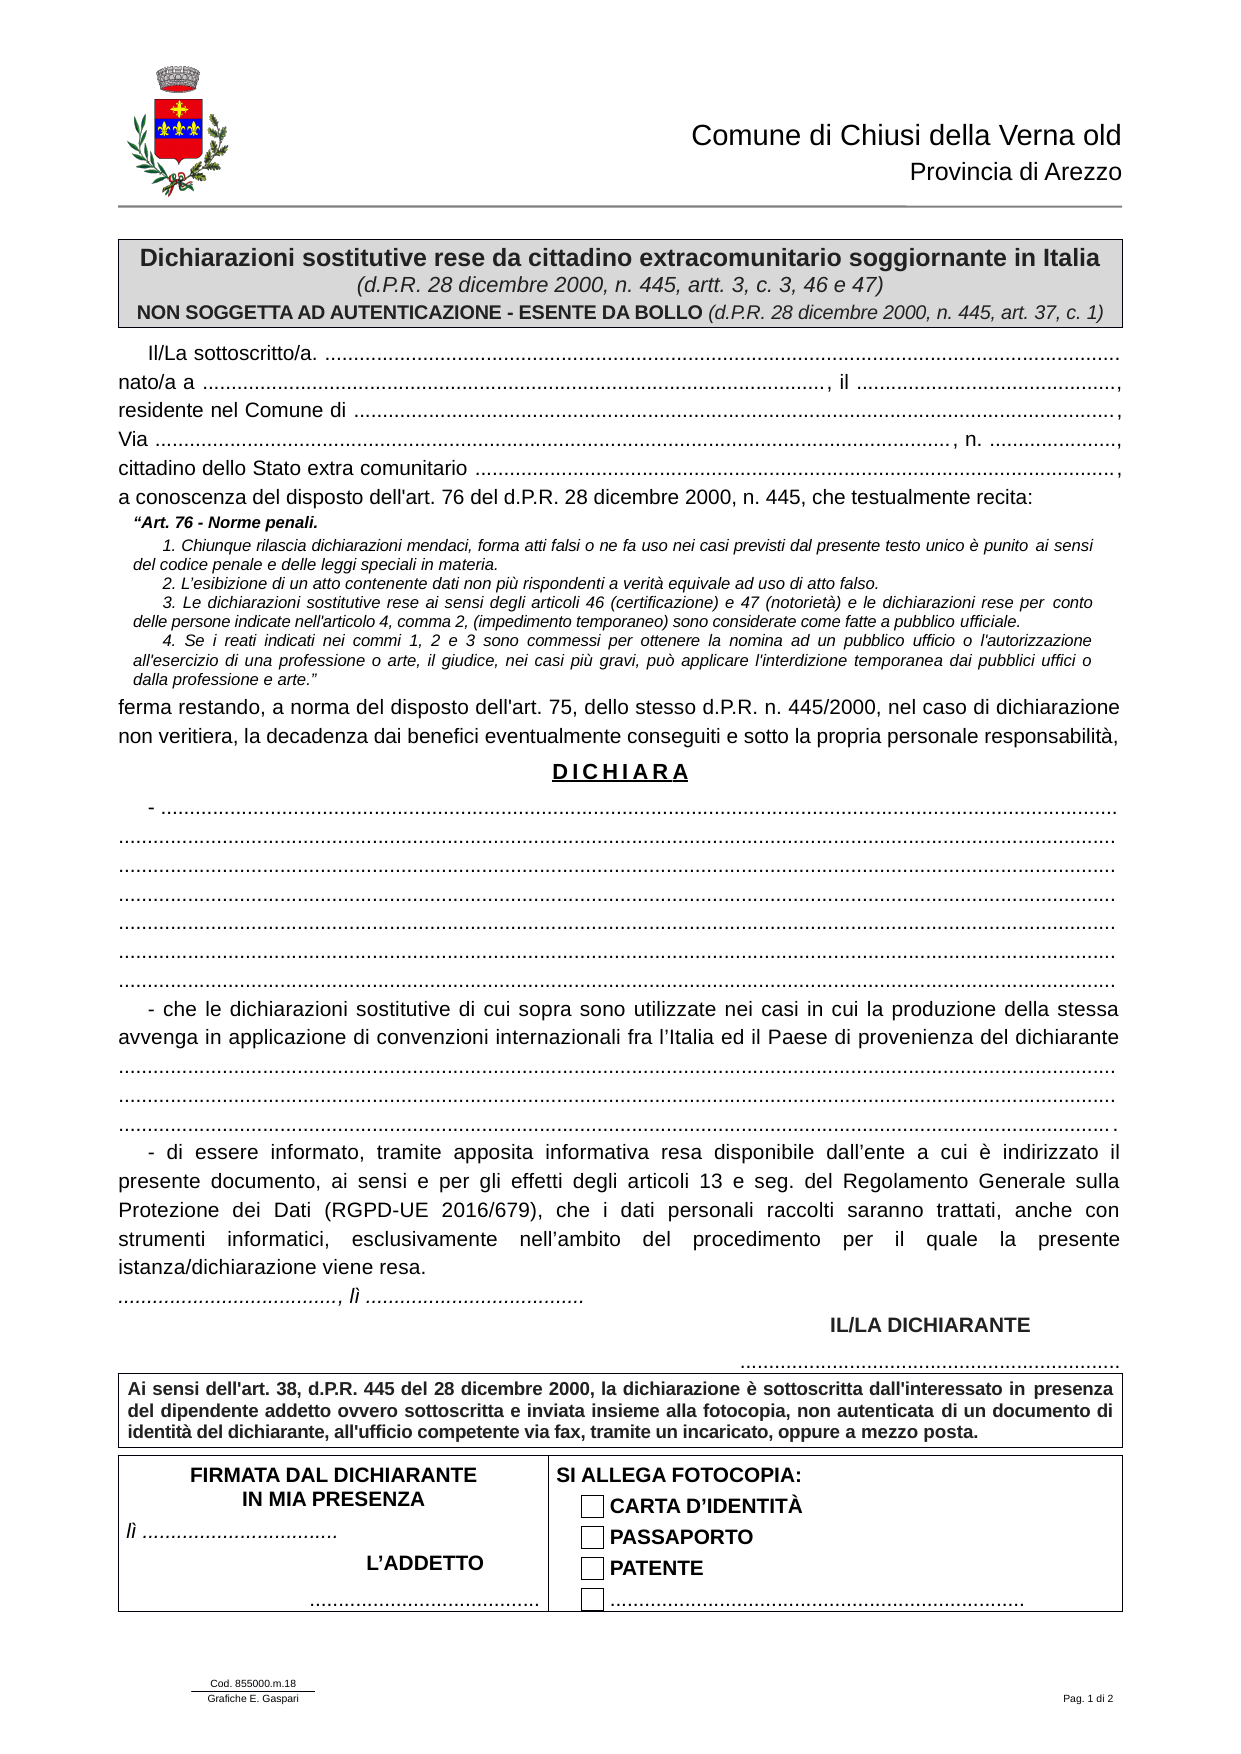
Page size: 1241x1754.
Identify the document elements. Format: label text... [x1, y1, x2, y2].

table_header Ai sensi dell'art. 38, d.P.R. 445 del 28 dicembre 2000, la dichiarazione è sottoscritta dall'interessato in presenza del dipendente addetto ovvero sottoscritta e inviata insieme alla fotocopia, non autenticata di un documento di identità del dichiarante, all'ufficio competente via fax, tramite un incaricato, oppure a mezzo posta. [119, 1374, 1122, 1447]
text “Art. 76 - Norme penali. [133, 513, 1093, 532]
text ............................................................................................................................................................................. [118, 968, 1122, 992]
picture [127, 66, 229, 197]
text IL/LA DICHIARANTE [738, 1313, 1122, 1337]
text ............................................................................................................................................................................. [118, 881, 1122, 905]
text 3. Le dichiarazioni sostitutive rese ai sensi degli articoli 46 (certificazione) e 47 (notorietà) e le dichiarazioni rese per conto delle persone indicate nell'articolo 4, comma 2, (impedimento temporaneo) sono considerate come fatte a pubblico ufficiale. [133, 593, 1093, 631]
text ............................................................................................................................................................................. [118, 910, 1122, 934]
text DICHIARA [118, 759, 1122, 784]
text 1. Chiunque rilascia dichiarazioni mendaci, forma atti falsi o ne fa uso nei casi previsti dal presente testo unico è punito ai sensi del codice penale e delle leggi speciali in materia. [133, 535, 1093, 574]
text ............................................................................................................................................................................. [118, 824, 1122, 848]
text Provincia di Arezzo [229, 157, 1122, 185]
text - di essere informato, tramite apposita informativa resa disponibile dall’ente a cui è indirizzato il presente documento, ai sensi e per gli effetti degli articoli 13 e seg. del Regolamento Generale sulla Protezione dei Dati (RGPD-UE 2016/679), che i dati personali raccolti saranno trattati, anche con strumenti informatici, esclusivamente nell’ambito del procedimento per il quale la presente istanza/dichiarazione viene resa. [118, 1140, 1122, 1279]
table_header FIRMATA DAL DICHIARANTE IN MIA PRESENZA lì .................................. L’ADDETTO ........................................ [119, 1456, 548, 1611]
text - ...................................................................................................................................................................... [118, 795, 1122, 819]
table_header Dichiarazioni sostitutive rese da cittadino extracomunitario soggiornante in Italia (d.P.R. 28 dicembre 2000, n. 445, artt. 3, c. 3, 46 e 47) NON SOGGETTA AD AUTENTICAZIONE - ESENTE DA BOLLO (d.P.R. 28 dicembre 2000, n. 445, art. 37, c. 1) [119, 240, 1122, 327]
text 4. Se i reati indicati nei commi 1, 2 e 3 sono commessi per ottenere la nomina ad un pubblico ufficio o l'autorizzazione all'esercizio di una professione o arte, il giudice, nei casi più gravi, può applicare l'interdizione temporanea dai pubblici uffici o dalla professione e arte.” [133, 631, 1093, 689]
text ............................................................................................................................................................................. [118, 939, 1122, 963]
text - che le dichiarazioni sostitutive di cui sopra sono utilizzate nei casi in cui la produzione della stessa avvenga in applicazione di convenzioni internazionali fra l’Italia ed il Paese di provenienza del dichiarante ............................................................................................................................................................................. ............................................................................................................................................................................. ............................................................................................................................................................................. [118, 996, 1122, 1135]
text Comune di Chiusi della Verna old [229, 118, 1122, 152]
text 2. L’esibizione di un atto contenente dati non più rispondenti a verità equivale ad uso di atto falso. [133, 574, 1093, 593]
text ......................................, lì ...................................... [118, 1284, 1122, 1308]
text ferma restando, a norma del disposto dell'art. 75, dello stesso d.P.R. n. 445/2000, nel caso di dichiarazione non veritiera, la decadenza dai benefici eventualmente conseguiti e sotto la propria personale responsabilità, [118, 695, 1122, 748]
text .................................................................. [738, 1349, 1122, 1373]
table_header SI ALLEGA FOTOCOPIA: CARTA D’IDENTITÀ PASSAPORTO PATENTE ........................................................................ [549, 1456, 1122, 1611]
text ............................................................................................................................................................................. [118, 853, 1122, 877]
text Il/La sottoscritto/a. .......................................................................................................................................... nato/a a ............................................................................................................, il ............................................., residente nel Comune di ...................................................................................................................................., Via .........................................................................................................................................., n. ......................, cittadino dello Stato extra comunitario ..............................................................................................................., a conoscenza del disposto dell'art. 76 del d.P.R. 28 dicembre 2000, n. 445, che testualmente recita: [118, 341, 1122, 508]
